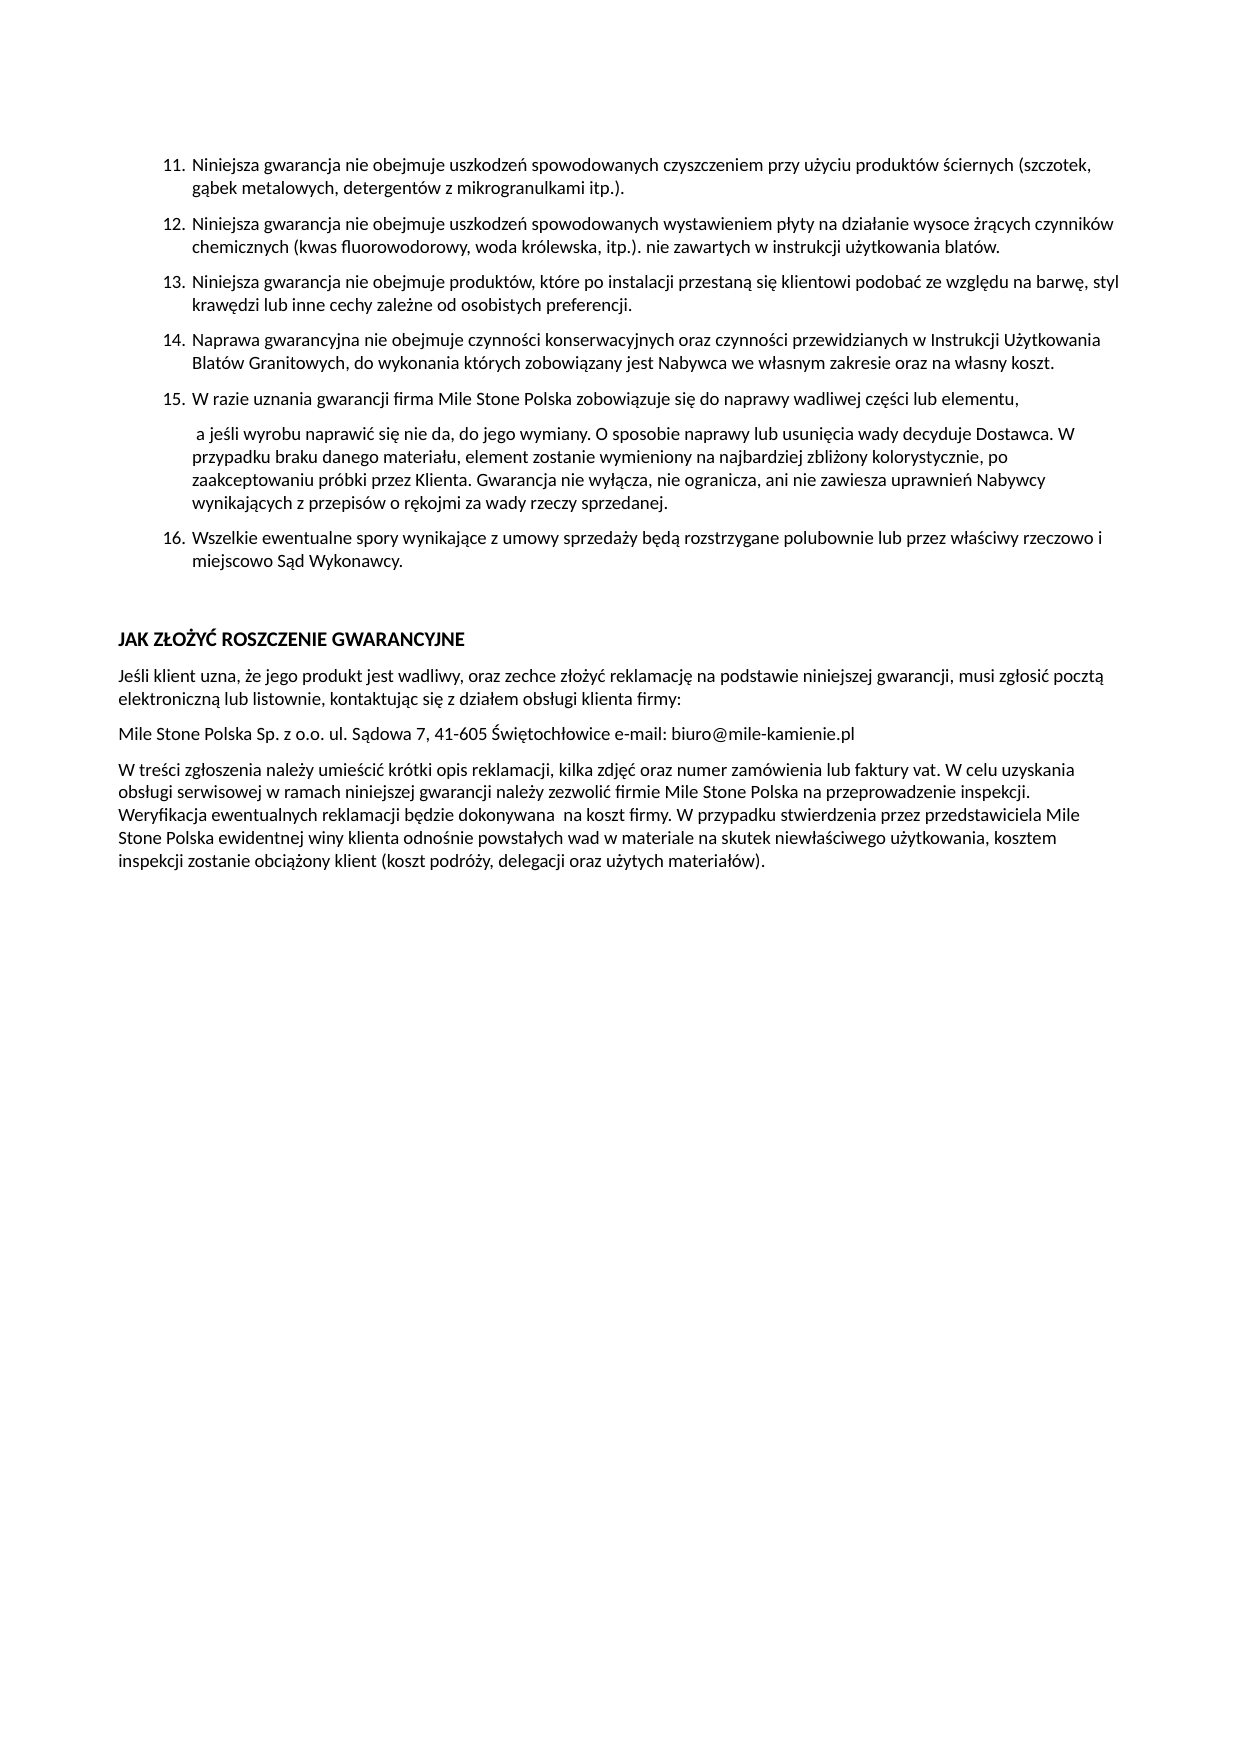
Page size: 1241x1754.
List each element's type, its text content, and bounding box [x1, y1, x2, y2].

list Naprawa gwarancyjna nie obejmuje czynności konserwacyjnych oraz czynności przewidzianych w Instrukcji Użytkowania Blatów Granitowych, do wykonania których zobowiązany jest Nabywca we własnym zakresie oraz na własny koszt. [162, 328, 1122, 374]
list a jeśli wyrobu naprawić się nie da, do jego wymiany. O sposobie naprawy lub usunięcia wady decyduje Dostawca. W przypadku braku danego materiału, element zostanie wymieniony na najbardziej zbliżony kolorystycznie, po zaakceptowaniu próbki przez Klienta. Gwarancja nie wyłącza, nie ogranicza, ani nie zawiesza uprawnień Nabywcy wynikających z przepisów o rękojmi za wady rzeczy sprzedanej. [162, 422, 1122, 514]
text W treści zgłoszenia należy umieścić krótki opis reklamacji, kilka zdjęć oraz numer zamówienia lub faktury vat. W celu uzyskania obsługi serwisowej w ramach niniejszej gwarancji należy zezwolić firmie Mile Stone Polska na przeprowadzenie inspekcji. Weryfikacja ewentualnych reklamacji będzie dokonywana na koszt firmy. W przypadku stwierdzenia przez przedstawiciela Mile Stone Polska ewidentnej winy klienta odnośnie powstałych wad w materiale na skutek niewłaściwego użytkowania, kosztem inspekcji zostanie obciążony klient (koszt podróży, delegacji oraz użytych materiałów). [118, 758, 1122, 872]
text Jeśli klient uzna, że jego produkt jest wadliwy, oraz zechce złożyć reklamację na podstawie niniejszej gwarancji, musi zgłosić pocztą elektroniczną lub listownie, kontaktując się z działem obsługi klienta firmy: [118, 664, 1122, 710]
list Wszelkie ewentualne spory wynikające z umowy sprzedaży będą rozstrzygane polubownie lub przez właściwy rzeczowo i miejscowo Sąd Wykonawcy. [162, 526, 1122, 572]
list W razie uznania gwarancji firma Mile Stone Polska zobowiązuje się do naprawy wadliwej części lub elementu, [162, 387, 1122, 410]
text Mile Stone Polska Sp. z o.o. ul. Sądowa 7, 41-605 Świętochłowice e-mail: biuro@mile-kamienie.pl [118, 722, 1122, 745]
list Niniejsza gwarancja nie obejmuje uszkodzeń spowodowanych wystawieniem płyty na działanie wysoce żrących czynników chemicznych (kwas fluorowodorowy, woda królewska, itp.). nie zawartych w instrukcji użytkowania blatów. [162, 212, 1122, 258]
list Niniejsza gwarancja nie obejmuje produktów, które po instalacji przestaną się klientowi podobać ze względu na barwę, styl krawędzi lub inne cechy zależne od osobistych preferencji. [162, 270, 1122, 316]
text JAK ZŁOŻYĆ ROSZCZENIE GWARANCYJNE [118, 626, 1122, 651]
list Niniejsza gwarancja nie obejmuje uszkodzeń spowodowanych czyszczeniem przy użyciu produktów ściernych (szczotek, gąbek metalowych, detergentów z mikrogranulkami itp.). [162, 153, 1122, 199]
